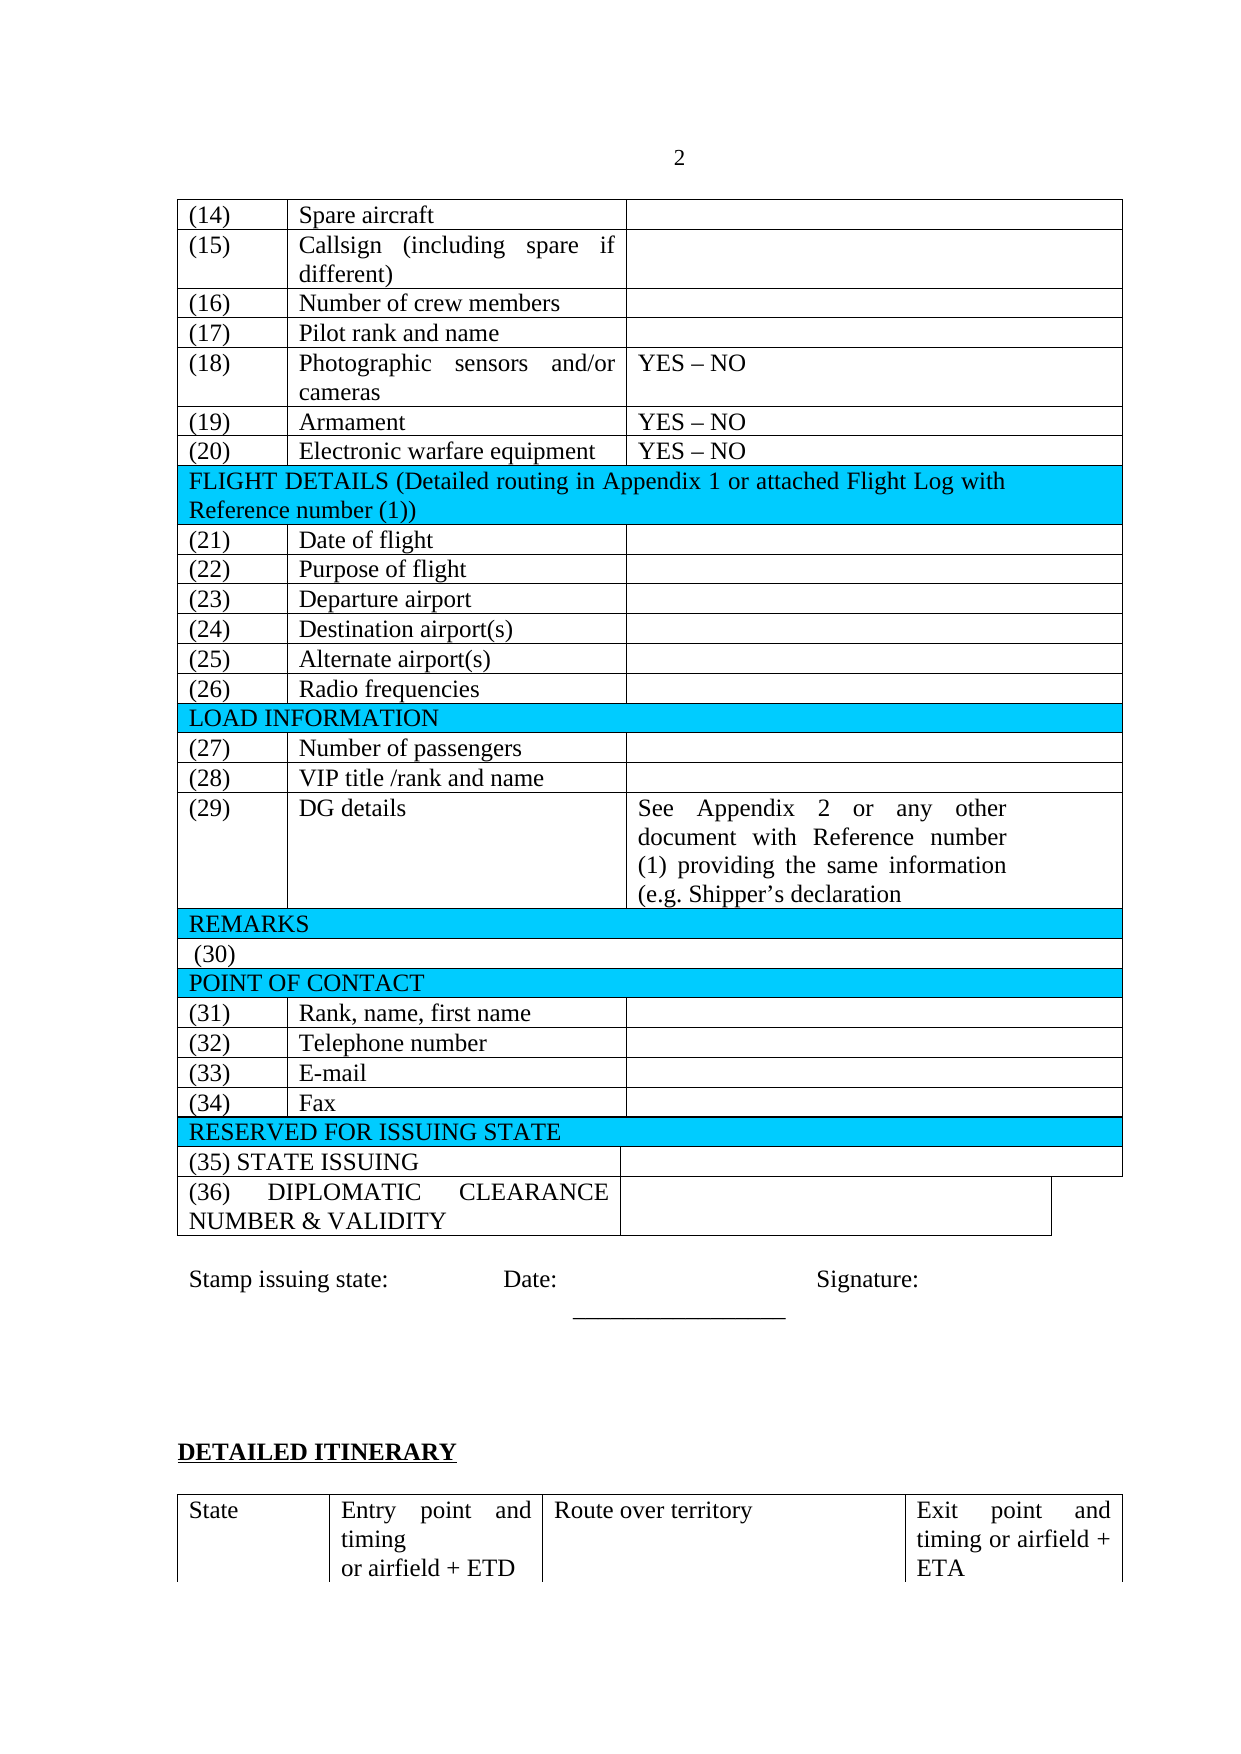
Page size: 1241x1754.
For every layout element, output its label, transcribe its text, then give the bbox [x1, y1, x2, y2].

table_cell [1018, 1118, 1122, 1146]
table_cell (22) [178, 555, 287, 583]
table_cell DG details [288, 793, 626, 908]
table_cell Departure airport [288, 584, 626, 613]
table_cell [627, 644, 1018, 673]
table_cell [627, 555, 1018, 583]
table_cell YES – NO [627, 407, 1018, 435]
table_cell FLIGHT DETAILS (Detailed routing in Appendix 1 or attached Flight Log with Reference number (1)) [178, 466, 1018, 524]
table_cell Purpose of flight [288, 555, 626, 583]
table_cell [1018, 289, 1122, 317]
table_cell [1018, 939, 1122, 967]
table_cell (14) [178, 200, 287, 229]
table_cell Electronic warfare equipment [288, 436, 626, 465]
table_cell (25) [178, 644, 287, 673]
table_cell [627, 289, 1018, 317]
table_cell Date of flight [288, 525, 626, 553]
table_cell (30) [178, 939, 1018, 967]
table_header Entry point and timing or airfield + ETD [330, 1495, 542, 1582]
table_cell [1018, 674, 1122, 702]
table_cell See Appendix 2 or any other document with Reference number (1) providing the same information (e.g. Shipper’s declaration [627, 793, 1018, 908]
table_cell [1018, 793, 1122, 908]
table_cell [1018, 763, 1122, 792]
table_cell Callsign (including spare if different) [288, 230, 626, 287]
table_cell Photographic sensors and/or cameras [288, 348, 626, 406]
table_cell POINT OF CONTACT [178, 969, 1018, 997]
table_header State [178, 1495, 329, 1582]
table_cell [1018, 230, 1122, 287]
table_cell [1018, 1028, 1122, 1057]
table_cell (17) [178, 318, 287, 347]
table_cell (27) [178, 733, 287, 762]
table_cell [1018, 998, 1122, 1027]
table_cell (34) [178, 1088, 287, 1116]
table_cell E-mail [288, 1058, 626, 1087]
table_cell (26) [178, 674, 287, 702]
table_cell (16) [178, 289, 287, 317]
table_cell VIP title /rank and name [288, 763, 626, 792]
table_cell [1018, 555, 1122, 583]
table_cell [627, 1088, 1018, 1116]
table_cell YES – NO [627, 348, 1018, 406]
table_cell Pilot rank and name [288, 318, 626, 347]
table_cell [1018, 318, 1122, 347]
table_cell [1018, 466, 1122, 524]
table_cell [1018, 969, 1122, 997]
table_cell [627, 674, 1018, 702]
table_cell [627, 733, 1018, 762]
table_cell [627, 763, 1018, 792]
table_cell (33) [178, 1058, 287, 1087]
table_cell [1018, 1058, 1122, 1087]
table_cell [1018, 1147, 1122, 1176]
table_cell [1018, 525, 1122, 553]
table_cell [627, 230, 1018, 287]
table_cell (28) [178, 763, 287, 792]
table_cell [1018, 200, 1122, 229]
table_cell [627, 998, 1018, 1027]
table_cell Alternate airport(s) [288, 644, 626, 673]
table_cell (24) [178, 614, 287, 643]
table_cell (36) DIPLOMATIC CLEARANCE NUMBER & VALIDITY [178, 1177, 620, 1234]
table_cell Radio frequencies [288, 674, 626, 702]
table_cell [1018, 348, 1122, 406]
table_cell [1018, 1177, 1051, 1234]
table_header Date: [492, 1264, 805, 1293]
table_cell (23) [178, 584, 287, 613]
table_cell (21) [178, 525, 287, 553]
table_header Stamp issuing state: [177, 1264, 492, 1293]
table_cell RESERVED FOR ISSUING STATE [178, 1118, 1018, 1146]
table_cell [1018, 1088, 1122, 1116]
table_cell (31) [178, 998, 287, 1027]
table_cell Spare aircraft [288, 200, 626, 229]
table_cell Rank, name, first name [288, 998, 626, 1027]
table_cell (19) [178, 407, 287, 435]
table_cell LOAD INFORMATION [178, 704, 1018, 732]
table_cell Destination airport(s) [288, 614, 626, 643]
table_cell (15) [178, 230, 287, 287]
table_header Route over territory [543, 1495, 905, 1582]
table_cell [627, 200, 1018, 229]
table_cell (35) STATE ISSUING [178, 1147, 620, 1176]
table_cell YES – NO [627, 436, 1018, 465]
text DETAILED ITINERARY [177, 1437, 1181, 1466]
table_cell (18) [178, 348, 287, 406]
table_cell (29) [178, 793, 287, 908]
table_cell [1018, 644, 1122, 673]
table_cell Telephone number [288, 1028, 626, 1057]
table_cell [1018, 614, 1122, 643]
table_cell [1018, 704, 1122, 732]
table_cell [621, 1177, 1018, 1234]
table_cell (20) [178, 436, 287, 465]
table_cell Number of passengers [288, 733, 626, 762]
table_cell [627, 1028, 1018, 1057]
table_cell [1018, 407, 1122, 435]
table_header Signature: [805, 1264, 1122, 1293]
table_cell [627, 525, 1018, 553]
table_cell [627, 614, 1018, 643]
table_cell [1018, 584, 1122, 613]
table_cell [1018, 909, 1122, 938]
table_cell Armament [288, 407, 626, 435]
table_cell [621, 1147, 1018, 1176]
table_cell [627, 318, 1018, 347]
table_cell Fax [288, 1088, 626, 1116]
table_header Exit point and timing or airfield + ETA [906, 1495, 1122, 1582]
text _________________ [177, 1293, 1181, 1322]
table_cell [1052, 1177, 1122, 1234]
table_cell [627, 1058, 1018, 1087]
table_cell [1018, 733, 1122, 762]
table_cell [1018, 436, 1122, 465]
table_cell REMARKS [178, 909, 1018, 938]
table_cell [627, 584, 1018, 613]
table_cell (32) [178, 1028, 287, 1057]
table_cell Number of crew members [288, 289, 626, 317]
